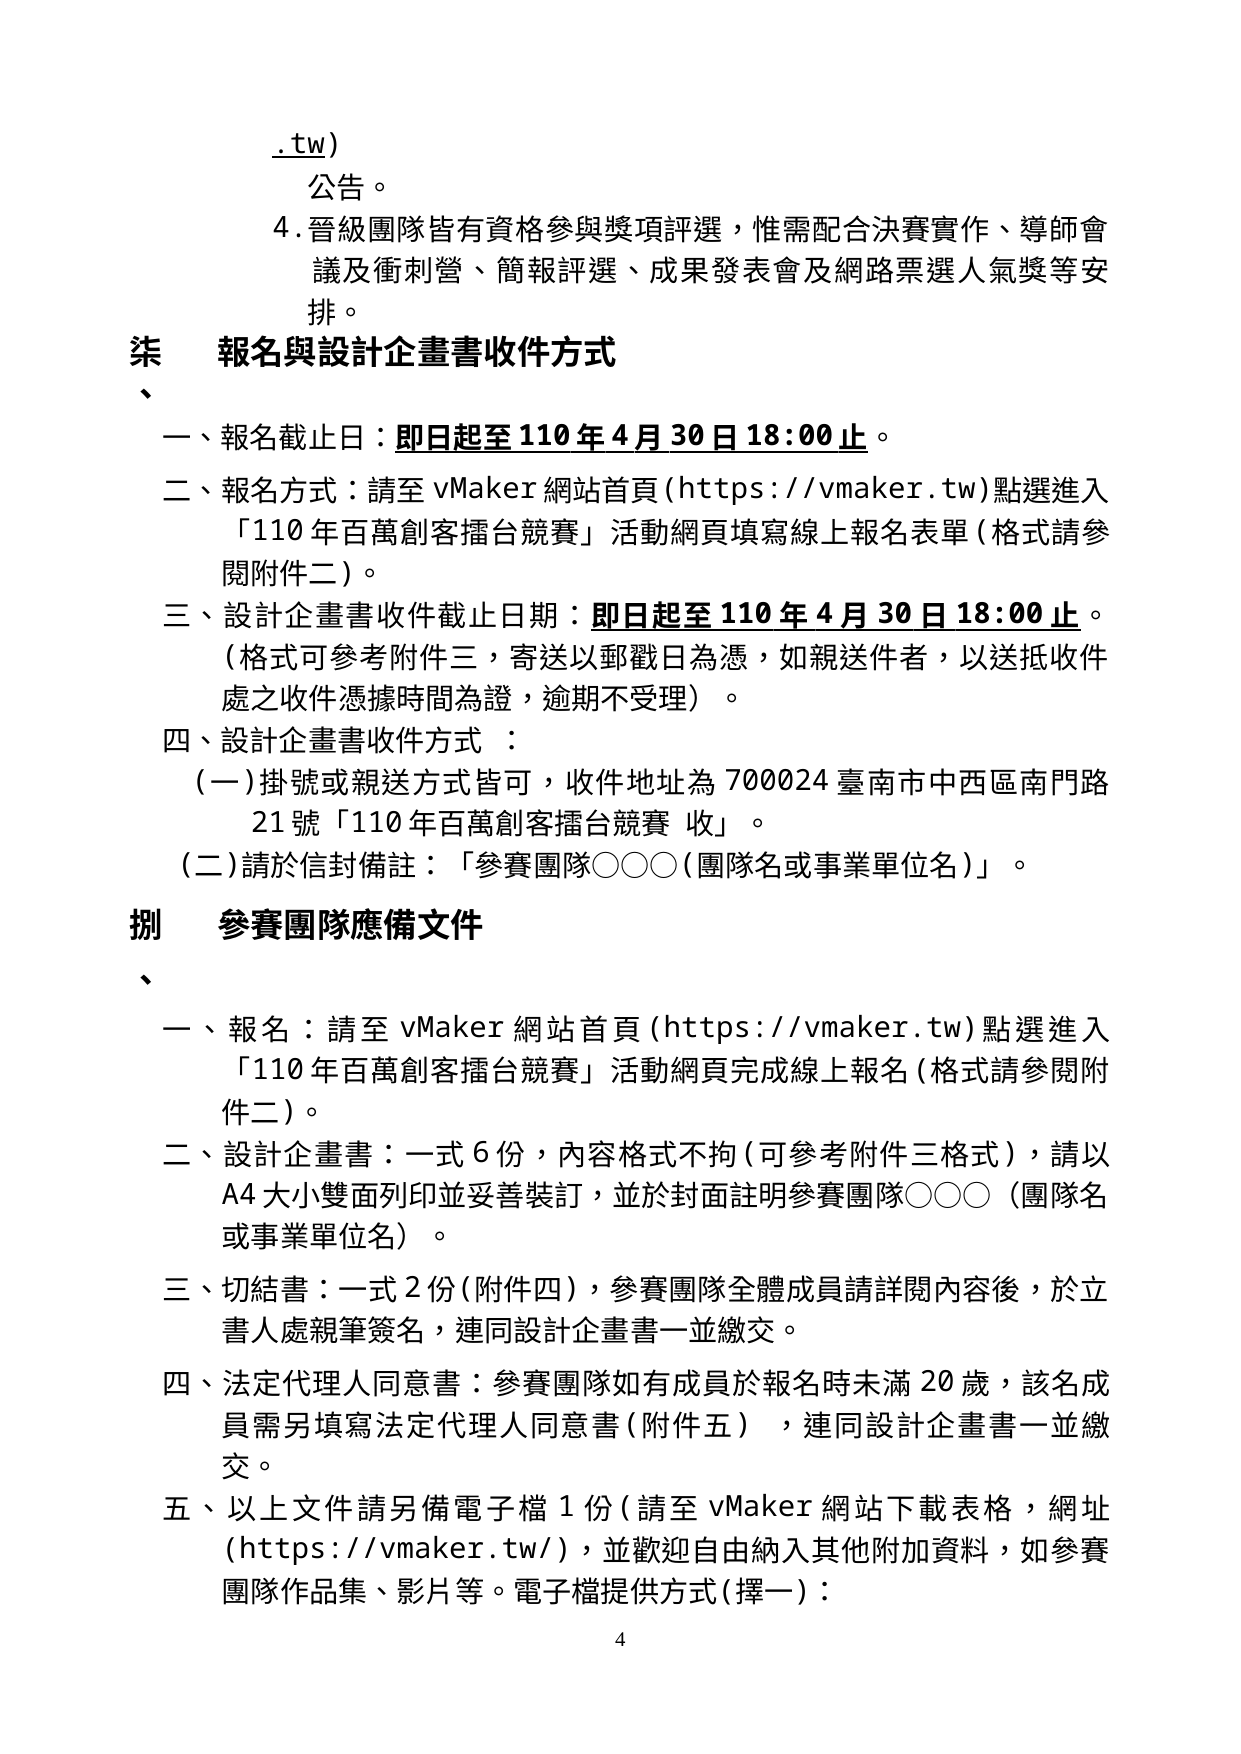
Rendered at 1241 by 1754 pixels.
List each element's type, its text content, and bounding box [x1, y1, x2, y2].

table_cell .tw) 公告。 4.晉級團隊皆有資格參與獎項評選，惟需配合決賽實作、導師會 議及衝刺營、簡報評選、成果發表會及網路票選人氣獎等安 排。 [206, 123, 1122, 331]
table_cell 五、以上文件請另備電子檔1份(請至vMaker網站下載表格，網址(https://vmaker.tw/)，並歡迎自由納入其他附加資料，如參賽團隊作品集、影片等。電子檔提供方式(擇一)： [118, 1485, 1122, 1621]
table_cell 二、設計企畫書：一式6份，內容格式不拘(可參考附件三格式)，請以A4大小雙面列印並妥善裝訂，並於封面註明參賽團隊○○○（團隊名或事業單位名）。 [118, 1131, 1122, 1267]
table_cell 參賽團隊應備文件 [206, 898, 1122, 1006]
table_cell 柒、 [118, 331, 206, 414]
table_cell 二、報名方式：請至vMaker網站首頁(https://vmaker.tw)點選進入「110年百萬創客擂台競賽」活動網頁填寫線上報名表單(格式請參閱附件二)。 [118, 468, 1122, 592]
table_cell 報名與設計企畫書收件方式 [206, 331, 1122, 414]
table_cell 一、報名：請至vMaker網站首頁(https://vmaker.tw)點選進入「110年百萬創客擂台競賽」活動網頁完成線上報名(格式請參閱附件二)。 [118, 1006, 1122, 1131]
table_cell 捌、 [118, 898, 206, 1006]
table_cell 一、報名截止日：即日起至110年4月30日18:00止。 [118, 414, 1122, 467]
table_cell (二)請於信封備註：「參賽團隊○○○(團隊名或事業單位名)」。 [118, 843, 1122, 898]
table_cell [118, 123, 206, 331]
table_cell (一)掛號或親送方式皆可，收件地址為700024臺南市中西區南門路21號「110年百萬創客擂台競賽 收」。 [118, 759, 1122, 842]
table_cell 三、切結書：一式2份(附件四)，參賽團隊全體成員請詳閱內容後，於立書人處親筆簽名，連同設計企畫書一並繳交。 [118, 1267, 1122, 1360]
table_cell 四、設計企畫書收件方式 ： [118, 718, 1122, 759]
table_cell 三、設計企畫書收件截止日期：即日起至110年4月30日18:00止。(格式可參考附件三，寄送以郵戳日為憑，如親送件者，以送抵收件處之收件憑據時間為證，逾期不受理）。 [118, 593, 1122, 717]
table_cell 四、法定代理人同意書：參賽團隊如有成員於報名時未滿20歲，該名成員需另填寫法定代理人同意書(附件五) ，連同設計企畫書一並繳交。 [118, 1360, 1122, 1485]
